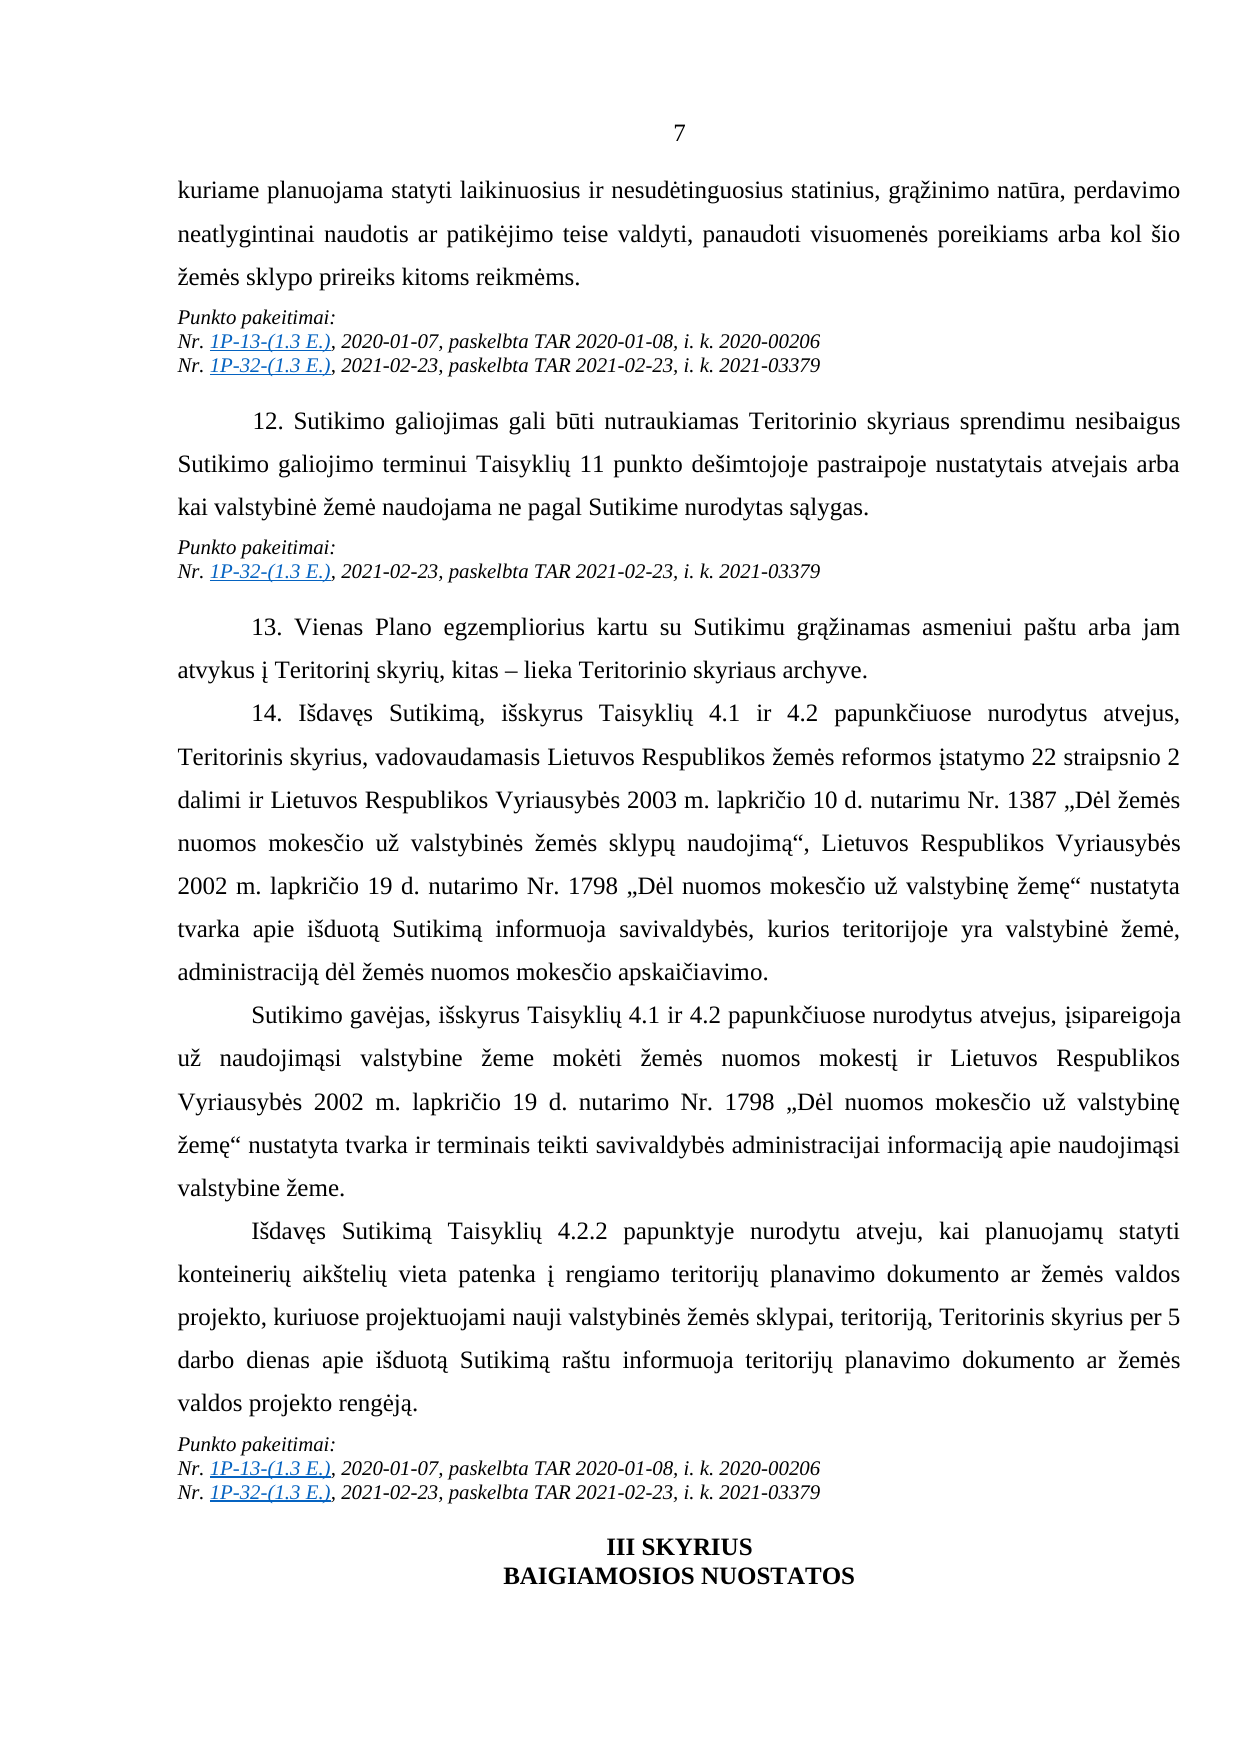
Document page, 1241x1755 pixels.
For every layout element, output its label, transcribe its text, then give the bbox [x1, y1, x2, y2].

text Nr. 1P-32-(1.3 E.), 2021-02-23, paskelbta TAR 2021-02-23, i. k. 2021-03379 [177, 1480, 1181, 1504]
text 12. Sutikimo galiojimas gali būti nutraukiamas Teritorinio skyriaus sprendimu nesibaigus Sutikimo galiojimo terminui Taisyklių 11 punkto dešimtojoje pastraipoje nustatytais atvejais arba kai valstybinė žemė naudojama ne pagal Sutikime nurodytas sąlygas. [177, 406, 1181, 521]
text Nr. 1P-32-(1.3 E.), 2021-02-23, paskelbta TAR 2021-02-23, i. k. 2021-03379 [177, 559, 1181, 583]
text 13. Vienas Plano egzempliorius kartu su Sutikimu grąžinamas asmeniui paštu arba jam atvykus į Teritorinį skyrių, kitas – lieka Teritorinio skyriaus archyve. [177, 612, 1181, 684]
text Išdavęs Sutikimą Taisyklių 4.2.2 papunktyje nurodytu atveju, kai planuojamų statyti konteinerių aikštelių vieta patenka į rengiamo teritorijų planavimo dokumento ar žemės valdos projekto, kuriuose projektuojami nauji valstybinės žemės sklypai, teritoriją, Teritorinis skyrius per 5 darbo dienas apie išduotą Sutikimą raštu informuoja teritorijų planavimo dokumento ar žemės valdos projekto rengėją. [177, 1216, 1181, 1417]
text Sutikimo gavėjas, išskyrus Taisyklių 4.1 ir 4.2 papunkčiuose nurodytus atvejus, įsipareigoja už naudojimąsi valstybine žeme mokėti žemės nuomos mokestį ir Lietuvos Respublikos Vyriausybės 2002 m. lapkričio 19 d. nutarimo Nr. 1798 „Dėl nuomos mokesčio už valstybinę žemę“ nustatyta tvarka ir terminais teikti savivaldybės administracijai informaciją apie naudojimąsi valstybine žeme. [177, 1000, 1181, 1202]
text III SKYRIUS [177, 1532, 1181, 1561]
text Nr. 1P-13-(1.3 E.), 2020-01-07, paskelbta TAR 2020-01-08, i. k. 2020-00206 [177, 1456, 1181, 1480]
text Nr. 1P-32-(1.3 E.), 2021-02-23, paskelbta TAR 2021-02-23, i. k. 2021-03379 [177, 353, 1181, 377]
text Punkto pakeitimai: [177, 305, 1181, 329]
text Baigiamosios NUOSTATOS [177, 1561, 1181, 1590]
text Nr. 1P-13-(1.3 E.), 2020-01-07, paskelbta TAR 2020-01-08, i. k. 2020-00206 [177, 329, 1181, 353]
text 14. Išdavęs Sutikimą, išskyrus Taisyklių 4.1 ir 4.2 papunkčiuose nurodytus atvejus, Teritorinis skyrius, vadovaudamasis Lietuvos Respublikos žemės reformos įstatymo 22 straipsnio 2 dalimi ir Lietuvos Respublikos Vyriausybės 2003 m. lapkričio 10 d. nutarimu Nr. 1387 „Dėl žemės nuomos mokesčio už valstybinės žemės sklypų naudojimą“, Lietuvos Respublikos Vyriausybės 2002 m. lapkričio 19 d. nutarimo Nr. 1798 „Dėl nuomos mokesčio už valstybinę žemę“ nustatyta tvarka apie išduotą Sutikimą informuoja savivaldybės, kurios teritorijoje yra valstybinė žemė, administraciją dėl žemės nuomos mokesčio apskaičiavimo. [177, 698, 1181, 986]
text kuriame planuojama statyti laikinuosius ir nesudėtinguosius statinius, grąžinimo natūra, perdavimo neatlygintinai naudotis ar patikėjimo teise valdyti, panaudoti visuomenės poreikiams arba kol šio žemės sklypo prireiks kitoms reikmėms. [177, 176, 1181, 291]
text Punkto pakeitimai: [177, 1432, 1181, 1456]
text Punkto pakeitimai: [177, 535, 1181, 559]
